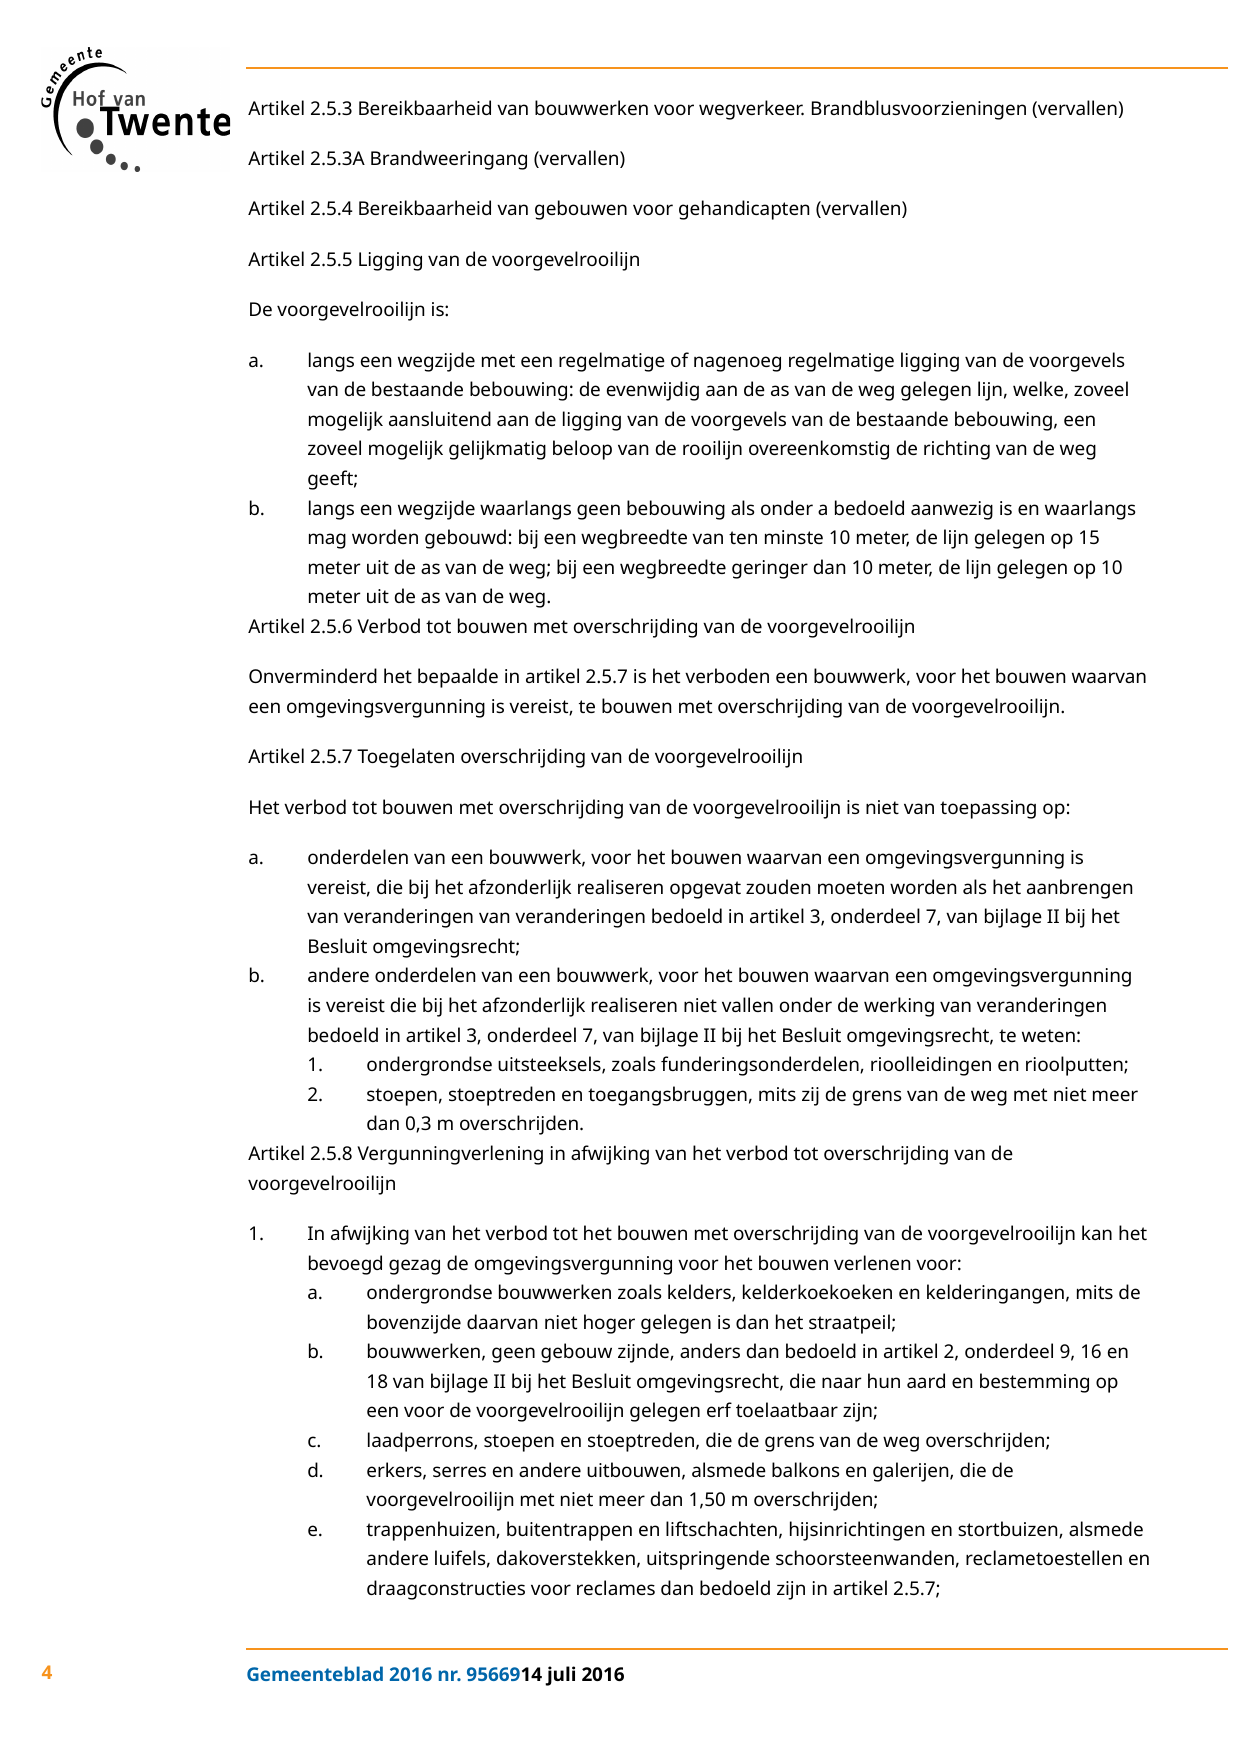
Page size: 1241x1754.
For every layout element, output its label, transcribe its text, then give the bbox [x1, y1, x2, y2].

list erkers, serres en andere uitbouwen, alsmede balkons en galerijen, die de voorgevelrooilijn met niet meer dan 1,50 m overschrijden; [307, 1457, 1152, 1512]
text Artikel 2.5.4 Bereikbaarheid van gebouwen voor gehandicapten (vervallen) [248, 196, 1152, 221]
text Artikel 2.5.7 Toegelaten overschrijding van de voorgevelrooilijn [248, 743, 1152, 769]
list andere onderdelen van een bouwwerk, voor het bouwen waarvan een omgevingsvergunning is vereist die bij het afzonderlijk realiseren niet vallen onder de werking van veranderingen bedoeld in artikel 3, onderdeel 7, van bijlage II bij het Besluit omgevingsrecht, te weten: [248, 963, 1152, 1048]
picture [41, 47, 231, 172]
text Het verbod tot bouwen met overschrijding van de voorgevelrooilijn is niet van toepassing op: [248, 794, 1152, 820]
text Artikel 2.5.8 Vergunningverlening in afwijking van het verbod tot overschrijding van de voorgevelrooilijn [248, 1140, 1152, 1196]
list langs een wegzijde waarlangs geen bebouwing als onder a bedoeld aanwezig is en waarlangs mag worden gebouwd: bij een wegbreedte van ten minste 10 meter, de lijn gelegen op 15 meter uit de as van de weg; bij een wegbreedte geringer dan 10 meter, de lijn gelegen op 10 meter uit de as van de weg. [248, 495, 1152, 609]
text De voorgevelrooilijn is: [248, 296, 1152, 322]
list onderdelen van een bouwwerk, voor het bouwen waarvan een omgevingsvergunning is vereist, die bij het afzonderlijk realiseren opgevat zouden moeten worden als het aanbrengen van veranderingen van veranderingen bedoeld in artikel 3, onderdeel 7, van bijlage II bij het Besluit omgevingsrecht; [248, 844, 1152, 959]
list trappenhuizen, buitentrappen en liftschachten, hijsinrichtingen en stortbuizen, alsmede andere luifels, dakoverstekken, uitspringende schoorsteenwanden, reclametoestellen en draagconstructies voor reclames dan bedoeld zijn in artikel 2.5.7; [307, 1516, 1152, 1601]
list ondergrondse uitsteeksels, zoals funderingsonderdelen, rioolleidingen en rioolputten; [307, 1051, 1152, 1077]
list ondergrondse bouwwerken zoals kelders, kelderkoekoeken en kelderingangen, mits de bovenzijde daarvan niet hoger gelegen is dan het straatpeil; [307, 1279, 1152, 1335]
list laadperrons, stoepen en stoeptreden, die de grens van de weg overschrijden; [307, 1427, 1152, 1453]
list stoepen, stoeptreden en toegangsbruggen, mits zij de grens van de weg met niet meer dan 0,3 m overschrijden. [307, 1081, 1152, 1136]
text Onverminderd het bepaalde in artikel 2.5.7 is het verboden een bouwwerk, voor het bouwen waarvan een omgevingsvergunning is vereist, te bouwen met overschrijding van de voorgevelrooilijn. [248, 663, 1152, 719]
text Artikel 2.5.3A Brandweeringang (vervallen) [248, 145, 1152, 171]
text Artikel 2.5.3 Bereikbaarheid van bouwwerken voor wegverkeer. Brandblusvoorzieningen (vervallen) [248, 95, 1152, 121]
list In afwijking van het verbod tot het bouwen met overschrijding van de voorgevelrooilijn kan het bevoegd gezag de omgevingsvergunning voor het bouwen verlenen voor: [248, 1220, 1152, 1276]
text Artikel 2.5.5 Ligging van de voorgevelrooilijn [248, 246, 1152, 272]
list langs een wegzijde met een regelmatige of nagenoeg regelmatige ligging van de voorgevels van de bestaande bebouwing: de evenwijdig aan de as van de weg gelegen lijn, welke, zoveel mogelijk aansluitend aan de ligging van de voorgevels van de bestaande bebouwing, een zoveel mogelijk gelijkmatig beloop van de rooilijn overeenkomstig de richting van de weg geeft; [248, 347, 1152, 491]
text Artikel 2.5.6 Verbod tot bouwen met overschrijding van de voorgevelrooilijn [248, 613, 1152, 639]
list bouwwerken, geen gebouw zijnde, anders dan bedoeld in artikel 2, onderdeel 9, 16 en 18 van bijlage II bij het Besluit omgevingsrecht, die naar hun aard en bestemming op een voor de voorgevelrooilijn gelegen erf toelaatbaar zijn; [307, 1338, 1152, 1423]
